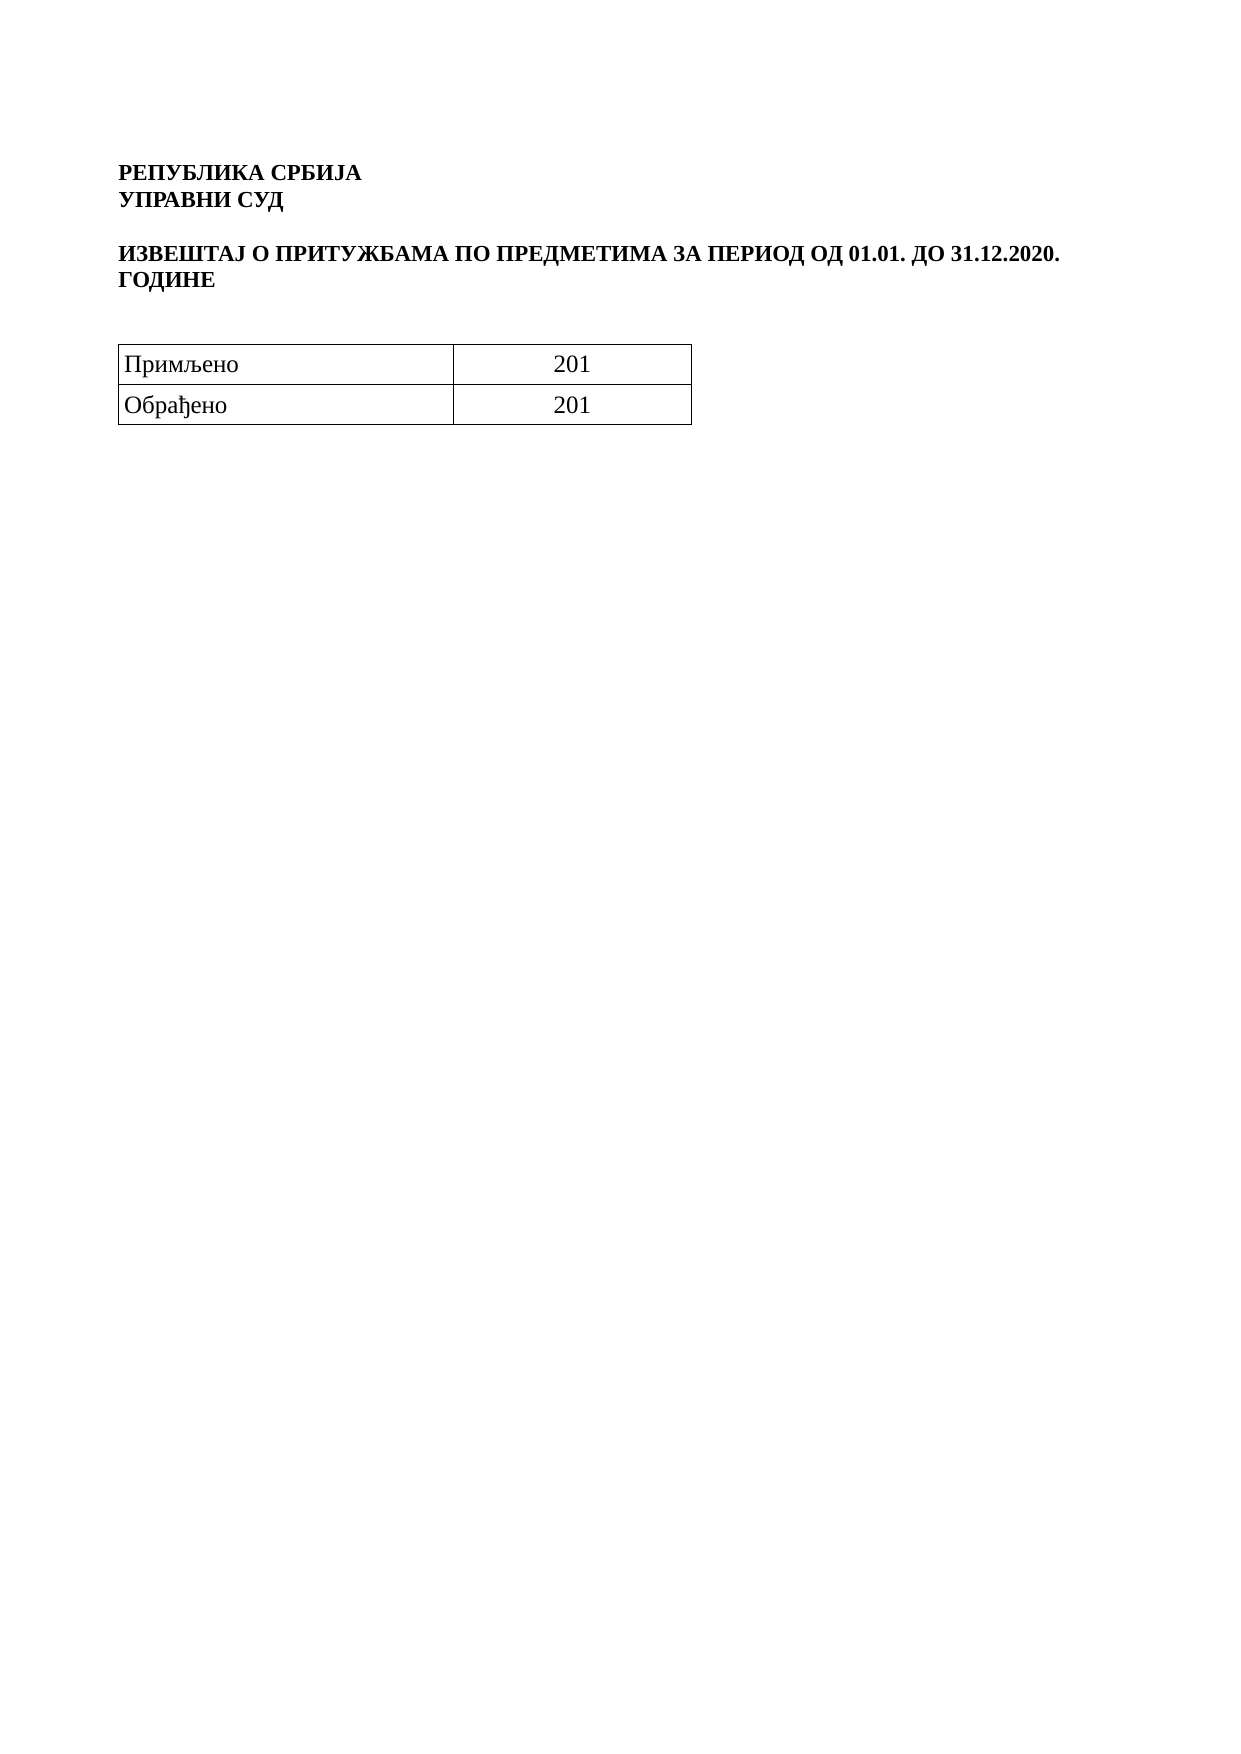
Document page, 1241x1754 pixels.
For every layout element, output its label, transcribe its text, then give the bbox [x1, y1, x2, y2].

text ИЗВЕШТАЈ О ПРИТУЖБАМА ПО ПРЕДМЕТИМА ЗА ПЕРИОД ОД 01.01. ДО 31.12.2020. ГОДИНЕ [118, 240, 1122, 292]
table_cell 201 [454, 385, 691, 424]
table_cell Обрађено [119, 385, 453, 424]
table_header Примљено [119, 345, 453, 384]
table_header 201 [454, 345, 691, 384]
text УПРАВНИ СУД [118, 186, 1122, 212]
text РЕПУБЛИКА СРБИЈА [118, 159, 1122, 186]
